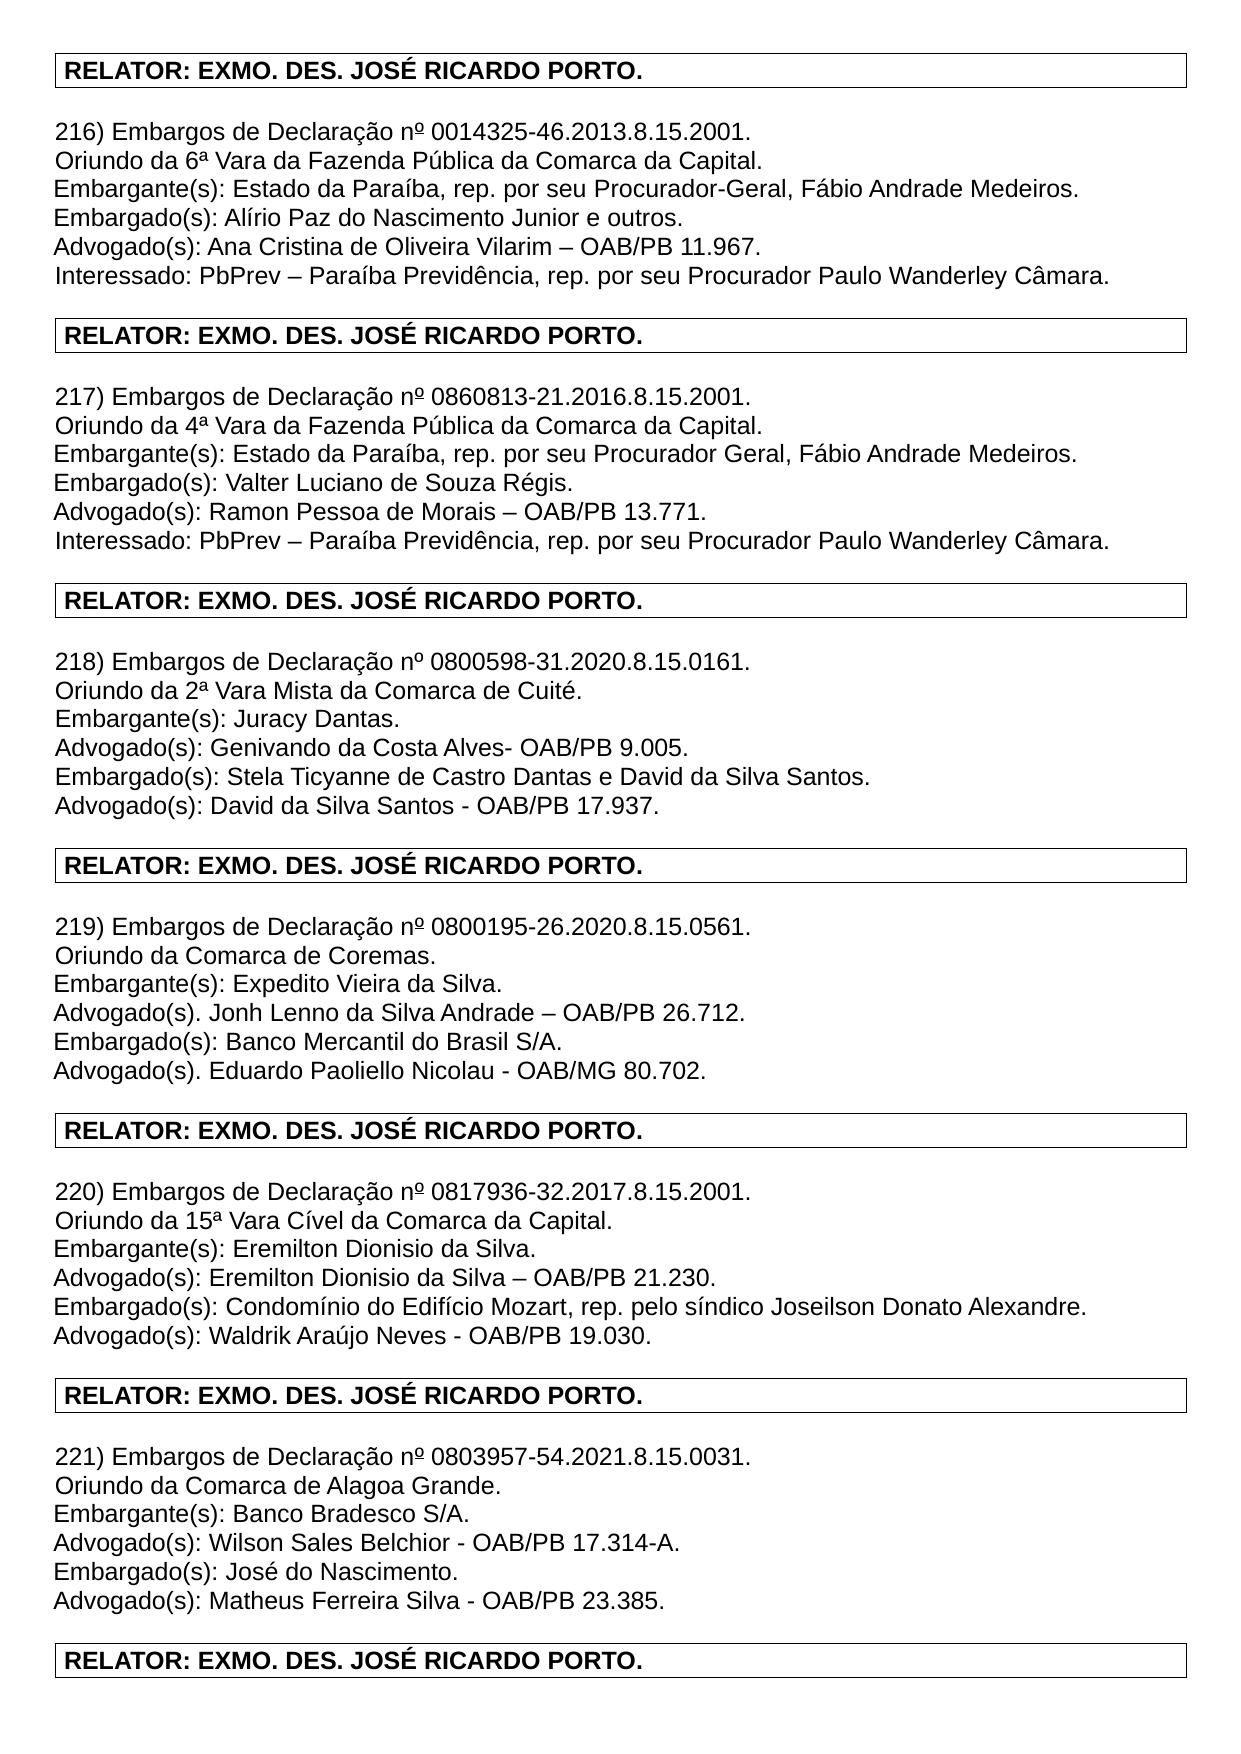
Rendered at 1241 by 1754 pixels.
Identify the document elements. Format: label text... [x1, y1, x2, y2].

text Embargado(s): Stela Ticyanne de Castro Dantas e David da Silva Santos. [54, 762, 1187, 791]
text Embargante(s): Eremilton Dionisio da Silva. [53, 1234, 1187, 1263]
text 217) Embargos de Declaração nº 0860813-21.2016.8.15.2001. [54, 382, 1187, 411]
text Oriundo da 2ª Vara Mista da Comarca de Cuité. [54, 676, 1187, 704]
text Oriundo da 6ª Vara da Fazenda Pública da Comarca da Capital. [54, 146, 1187, 174]
text Embargante(s): Juracy Dantas. [54, 704, 1187, 733]
text Advogado(s): Ramon Pessoa de Morais – OAB/PB 13.771. [53, 497, 1187, 526]
text Oriundo da Comarca de Alagoa Grande. [54, 1471, 1187, 1499]
text Embargado(s): José do Nascimento. [53, 1557, 1187, 1586]
text Advogado(s): Genivando da Costa Alves- OAB/PB 9.005. [54, 733, 1187, 762]
text Interessado: PbPrev – Paraíba Previdência, rep. por seu Procurador Paulo Wanderley Câmara. [54, 526, 1187, 554]
text Embargado(s): Condomínio do Edifício Mozart, rep. pelo síndico Joseilson Donato Alexandre. [53, 1292, 1187, 1321]
text Advogado(s). Eduardo Paoliello Nicolau - OAB/MG 80.702. [53, 1056, 1187, 1084]
text Interessado: PbPrev – Paraíba Previdência, rep. por seu Procurador Paulo Wanderley Câmara. [54, 261, 1187, 289]
text 216) Embargos de Declaração nº 0014325-46.2013.8.15.2001. [54, 117, 1187, 146]
text Embargado(s): Alírio Paz do Nascimento Junior e outros. [53, 203, 1187, 232]
text Embargado(s): Valter Luciano de Souza Régis. [53, 468, 1187, 497]
text Oriundo da 15ª Vara Cível da Comarca da Capital. [54, 1206, 1187, 1234]
text Embargante(s): Estado da Paraíba, rep. por seu Procurador-Geral, Fábio Andrade Medeiros. [53, 174, 1187, 203]
text Embargante(s): Estado da Paraíba, rep. por seu Procurador Geral, Fábio Andrade Medeiros. [53, 439, 1187, 468]
text Embargado(s): Banco Mercantil do Brasil S/A. [53, 1027, 1187, 1056]
text 219) Embargos de Declaração nº 0800195-26.2020.8.15.0561. [54, 912, 1187, 941]
text Advogado(s): Ana Cristina de Oliveira Vilarim – OAB/PB 11.967. [53, 232, 1187, 261]
text Embargante(s): Expedito Vieira da Silva. [53, 969, 1187, 998]
text RELATOR: EXMO. DES. JOSÉ RICARDO PORTO. [56, 319, 1186, 352]
text Advogado(s): Wilson Sales Belchior - OAB/PB 17.314-A. [53, 1528, 1187, 1557]
text RELATOR: EXMO. DES. JOSÉ RICARDO PORTO. [56, 54, 1186, 87]
text RELATOR: EXMO. DES. JOSÉ RICARDO PORTO. [56, 1644, 1186, 1677]
text Advogado(s). Jonh Lenno da Silva Andrade – OAB/PB 26.712. [53, 998, 1187, 1027]
text RELATOR: EXMO. DES. JOSÉ RICARDO PORTO. [56, 584, 1186, 617]
text RELATOR: EXMO. DES. JOSÉ RICARDO PORTO. [56, 1379, 1186, 1412]
text 220) Embargos de Declaração nº 0817936-32.2017.8.15.2001. [54, 1177, 1187, 1206]
text Advogado(s): Waldrik Araújo Neves - OAB/PB 19.030. [53, 1321, 1187, 1349]
text Embargante(s): Banco Bradesco S/A. [53, 1499, 1187, 1528]
text RELATOR: EXMO. DES. JOSÉ RICARDO PORTO. [56, 1114, 1186, 1147]
text Oriundo da 4ª Vara da Fazenda Pública da Comarca da Capital. [54, 411, 1187, 439]
text Advogado(s): Eremilton Dionisio da Silva – OAB/PB 21.230. [53, 1263, 1187, 1292]
text Advogado(s): Matheus Ferreira Silva - OAB/PB 23.385. [53, 1586, 1187, 1614]
text RELATOR: EXMO. DES. JOSÉ RICARDO PORTO. [56, 849, 1186, 882]
text Advogado(s): David da Silva Santos - OAB/PB 17.937. [54, 791, 1187, 819]
text Oriundo da Comarca de Coremas. [54, 941, 1187, 969]
text 221) Embargos de Declaração nº 0803957-54.2021.8.15.0031. [54, 1442, 1187, 1471]
text 218) Embargos de Declaração nº 0800598-31.2020.8.15.0161. [54, 647, 1187, 676]
